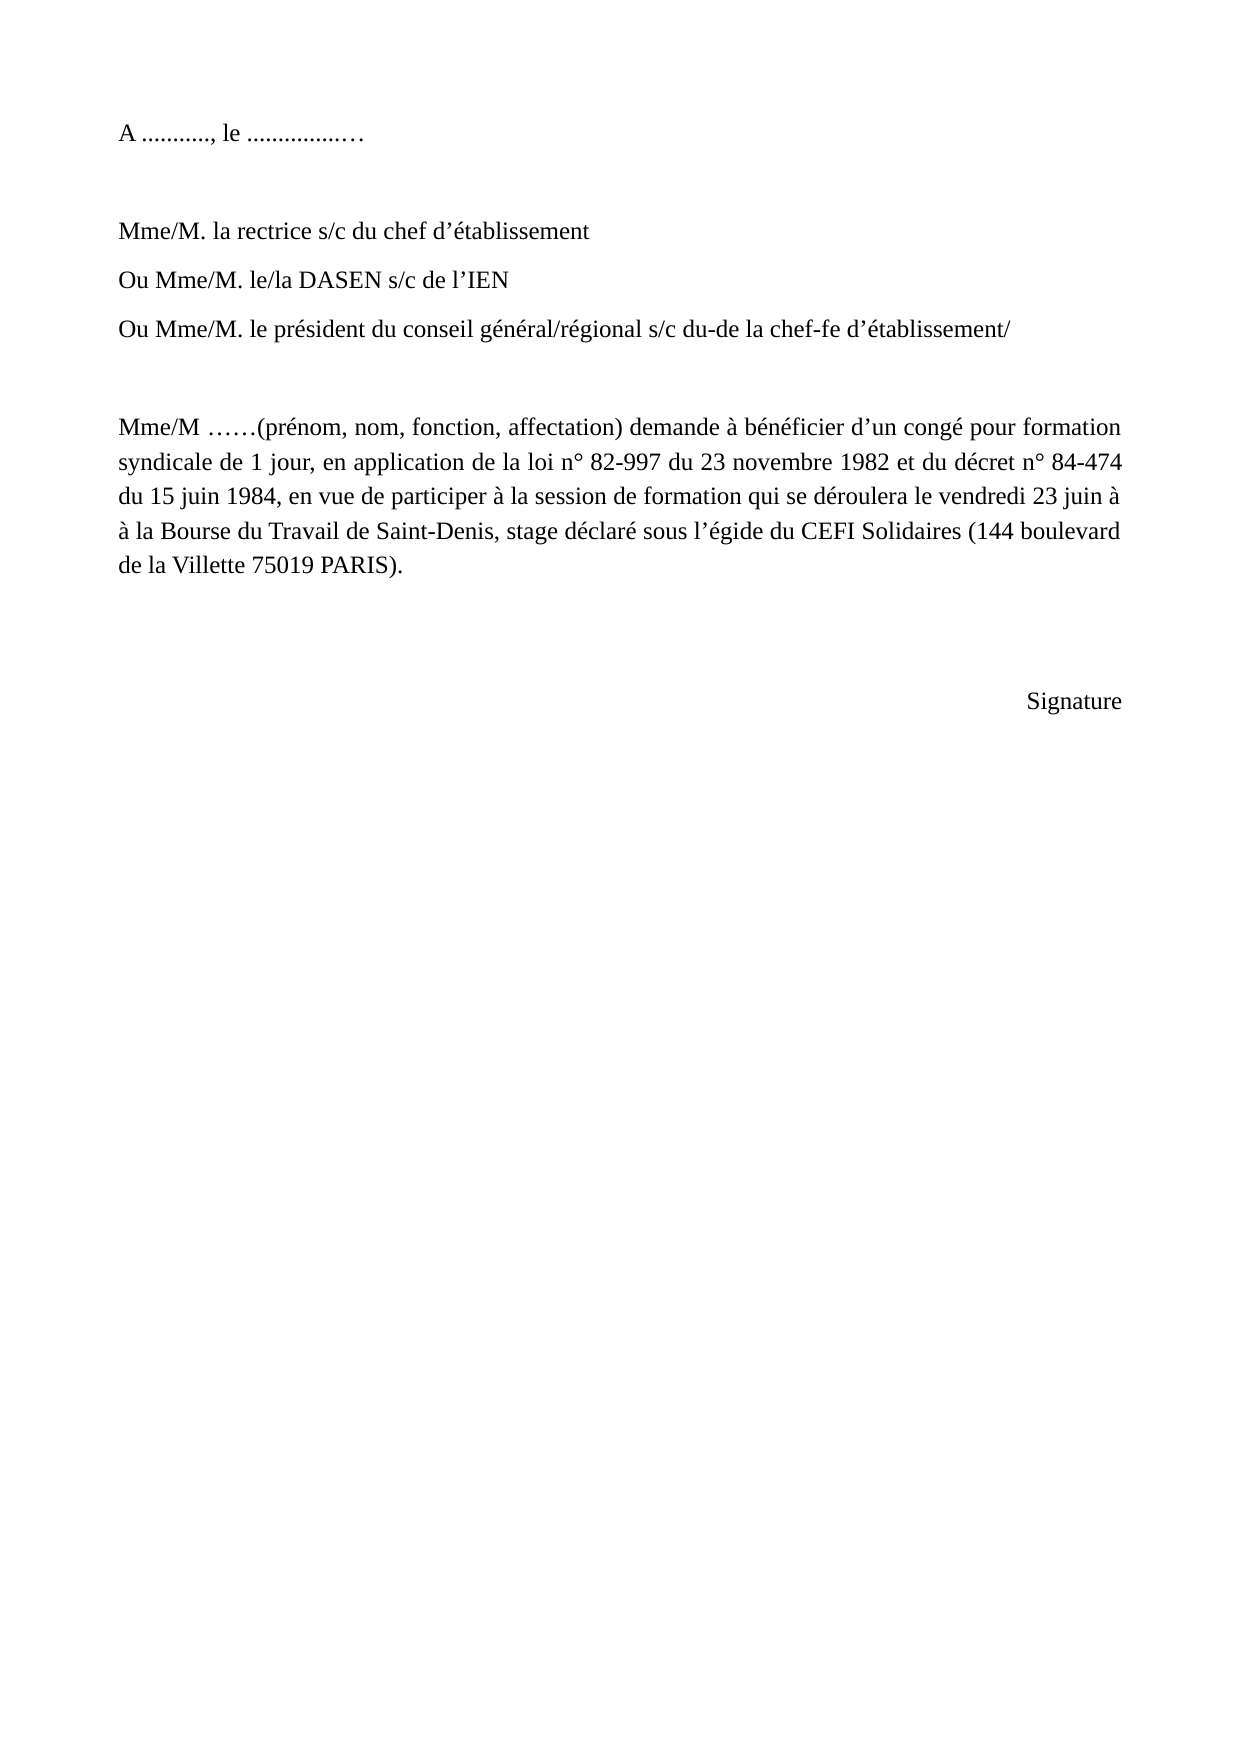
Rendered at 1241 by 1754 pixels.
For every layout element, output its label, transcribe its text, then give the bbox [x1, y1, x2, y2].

text Ou Mme/M. le/la DASEN s/c de l’IEN [118, 265, 1122, 294]
text Ou Mme/M. le président du conseil général/régional s/c du-de la chef-fe d’établissement/ [118, 314, 1122, 343]
text Mme/M ……(prénom, nom, fonction, affectation) demande à bénéficier d’un congé pour formation syndicale de 1 jour, en application de la loi n° 82-997 du 23 novembre 1982 et du décret n° 84-474 du 15 juin 1984, en vue de participer à la session de formation qui se déroulera le vendredi 23 juin à à la Bourse du Travail de Saint-Denis, stage déclaré sous l’égide du CEFI Solidaires (144 boulevard de la Villette 75019 PARIS). [118, 412, 1122, 579]
text Signature [118, 686, 1122, 714]
text Mme/M. la rectrice s/c du chef d’établissement [118, 216, 1122, 245]
text A ..........., le ...............… [118, 118, 1122, 147]
